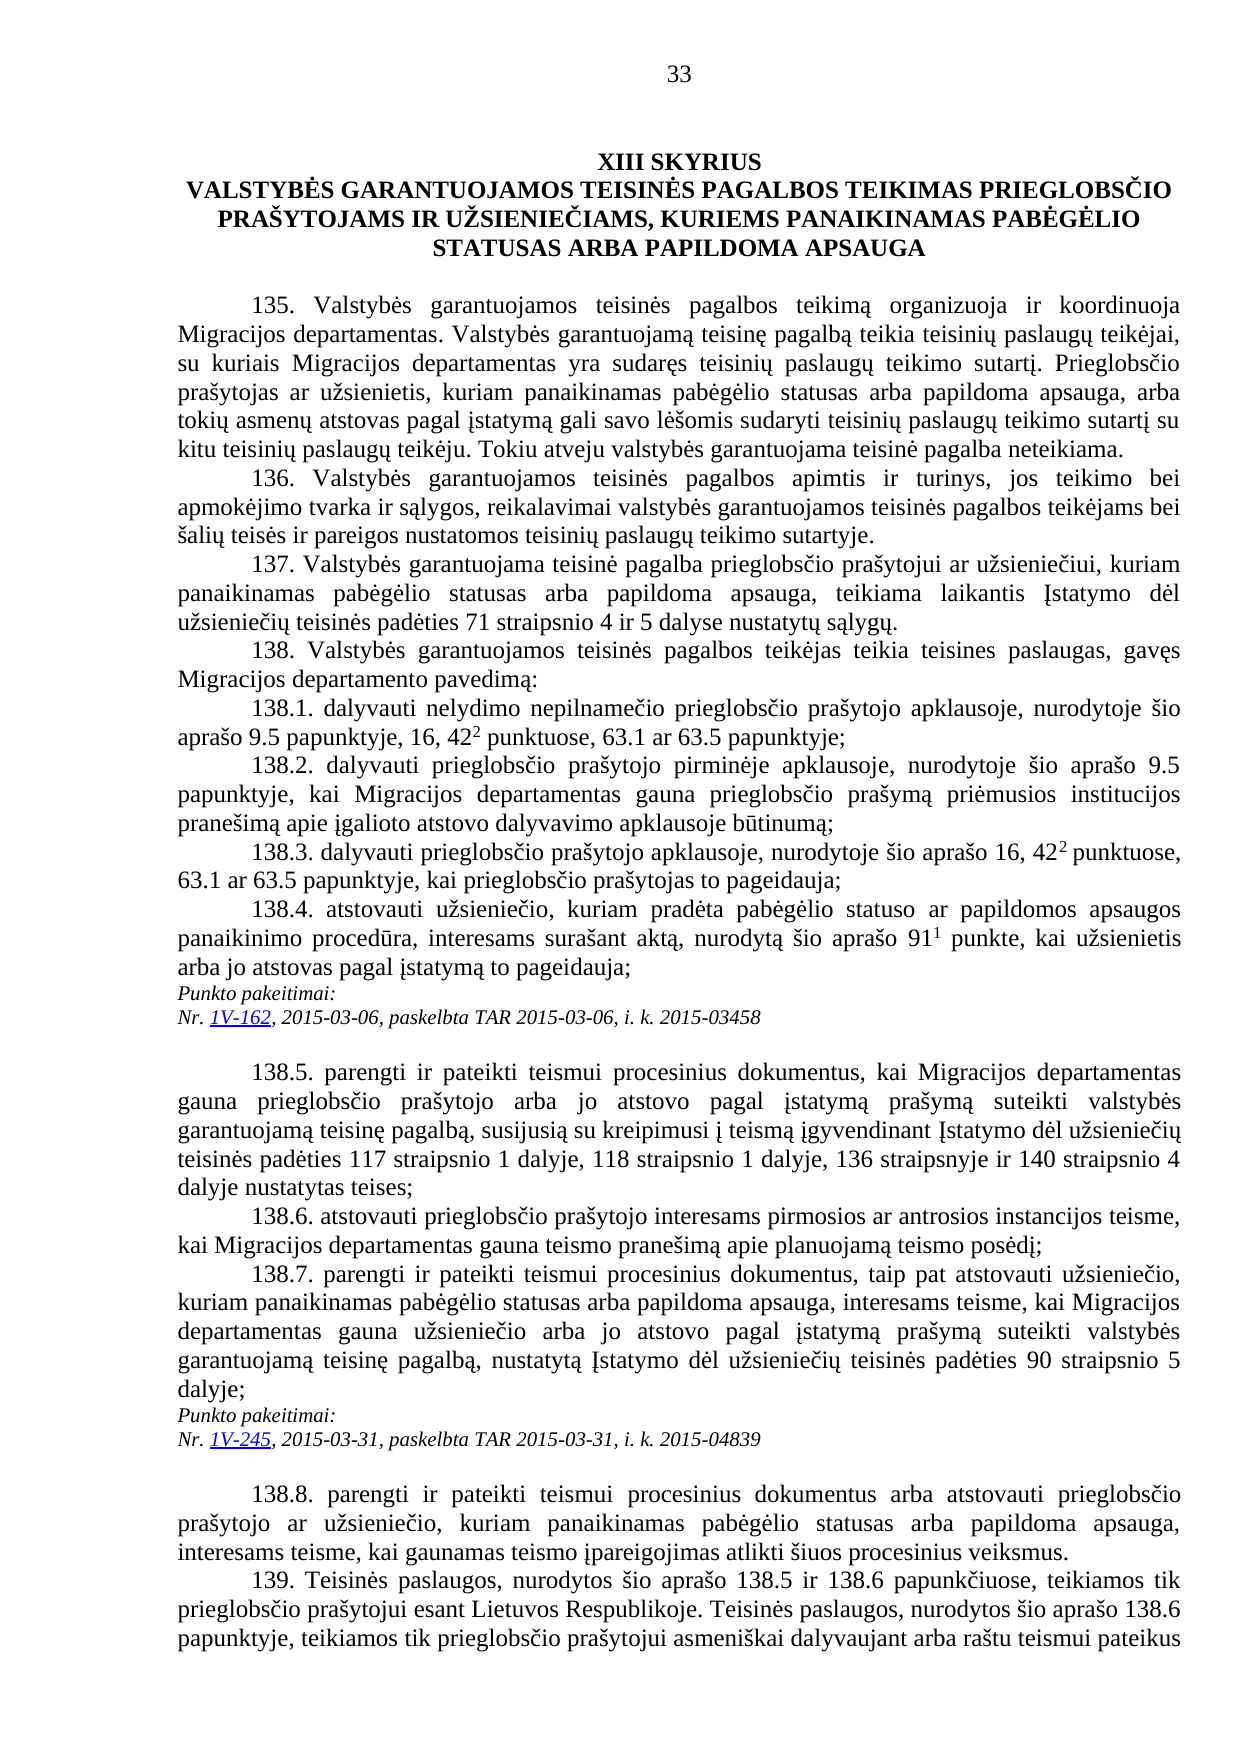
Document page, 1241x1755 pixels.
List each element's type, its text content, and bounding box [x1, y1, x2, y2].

text 136. Valstybės garantuojamos teisinės pagalbos apimtis ir turinys, jos teikimo bei apmokėjimo tvarka ir sąlygos, reikalavimai valstybės garantuojamos teisinės pagalbos teikėjams bei šalių teisės ir pareigos nustatomos teisinių paslaugų teikimo sutartyje. [177, 463, 1181, 549]
text 135. Valstybės garantuojamos teisinės pagalbos teikimą organizuoja ir koordinuoja Migracijos departamentas. Valstybės garantuojamą teisinę pagalbą teikia teisinių paslaugų teikėjai, su kuriais Migracijos departamentas yra sudaręs teisinių paslaugų teikimo sutartį. Prieglobsčio prašytojas ar užsienietis, kuriam panaikinamas pabėgėlio statusas arba papildoma apsauga, arba tokių asmenų atstovas pagal įstatymą gali savo lėšomis sudaryti teisinių paslaugų teikimo sutartį su kitu teisinių paslaugų teikėju. Tokiu atveju valstybės garantuojama teisinė pagalba neteikiama. [177, 291, 1181, 463]
text Nr. 1V-245, 2015-03-31, paskelbta TAR 2015-03-31, i. k. 2015-04839 [177, 1427, 1181, 1451]
text 138.3. dalyvauti prieglobsčio prašytojo apklausoje, nurodytoje šio aprašo 16, 422 punktuose, 63.1 ar 63.5 papunktyje, kai prieglobsčio prašytojas to pageidauja; [177, 837, 1181, 894]
text 137. Valstybės garantuojama teisinė pagalba prieglobsčio prašytojui ar užsieniečiui, kuriam panaikinamas pabėgėlio statusas arba papildoma apsauga, teikiama laikantis Įstatymo dėl užsieniečių teisinės padėties 71 straipsnio 4 ir 5 dalyse nustatytų sąlygų. [177, 549, 1181, 636]
text 138.5. parengti ir pateikti teismui procesinius dokumentus, kai Migracijos departamentas gauna prieglobsčio prašytojo arba jo atstovo pagal įstatymą prašymą suteikti valstybės garantuojamą teisinę pagalbą, susijusią su kreipimusi į teismą įgyvendinant Įstatymo dėl užsieniečių teisinės padėties 117 straipsnio 1 dalyje, 118 straipsnio 1 dalyje, 136 straipsnyje ir 140 straipsnio 4 dalyje nustatytas teises; [177, 1057, 1181, 1201]
text VALSTYBĖS GARANTUOJAMOS TEISINĖS PAGALBOS TEIKIMAS PRIEGLOBSČIO PRAŠYTOJAMS IR UŽSIENIEČIAMS, KURIEMS PANAIKINAMAS PABĖGĖLIO STATUSAS ARBA PAPILDOMA APSAUGA [177, 176, 1181, 262]
text 138.2. dalyvauti prieglobsčio prašytojo pirminėje apklausoje, nurodytoje šio aprašo 9.5 papunktyje, kai Migracijos departamentas gauna prieglobsčio prašymą priėmusios institucijos pranešimą apie įgalioto atstovo dalyvavimo apklausoje būtinumą; [177, 751, 1181, 837]
text 138.7. parengti ir pateikti teismui procesinius dokumentus, taip pat atstovauti užsieniečio, kuriam panaikinamas pabėgėlio statusas arba papildoma apsauga, interesams teisme, kai Migracijos departamentas gauna užsieniečio arba jo atstovo pagal įstatymą prašymą suteikti valstybės garantuojamą teisinę pagalbą, nustatytą Įstatymo dėl užsieniečių teisinės padėties 90 straipsnio 5 dalyje; [177, 1259, 1181, 1402]
text 138.4. atstovauti užsieniečio, kuriam pradėta pabėgėlio statuso ar papildomos apsaugos panaikinimo procedūra, interesams surašant aktą, nurodytą šio aprašo 911 punkte, kai užsienietis arba jo atstovas pagal įstatymą to pageidauja; [177, 894, 1181, 981]
text XIII SKYRIUS [177, 147, 1181, 176]
text 138.6. atstovauti prieglobsčio prašytojo interesams pirmosios ar antrosios instancijos teisme, kai Migracijos departamentas gauna teismo pranešimą apie planuojamą teismo posėdį; [177, 1201, 1181, 1259]
text 138. Valstybės garantuojamos teisinės pagalbos teikėjas teikia teisines paslaugas, gavęs Migracijos departamento pavedimą: [177, 636, 1181, 693]
text Punkto pakeitimai: [177, 1402, 1181, 1427]
text 138.8. parengti ir pateikti teismui procesinius dokumentus arba atstovauti prieglobsčio prašytojo ar užsieniečio, kuriam panaikinamas pabėgėlio statusas arba papildoma apsauga, interesams teisme, kai gaunamas teismo įpareigojimas atlikti šiuos procesinius veiksmus. [177, 1479, 1181, 1566]
text 139. Teisinės paslaugos, nurodytos šio aprašo 138.5 ir 138.6 papunkčiuose, teikiamos tik prieglobsčio prašytojui esant Lietuvos Respublikoje. Teisinės paslaugos, nurodytos šio aprašo 138.6 papunktyje, teikiamos tik prieglobsčio prašytojui asmeniškai dalyvaujant arba raštu teismui pateikus [177, 1566, 1181, 1652]
text 138.1. dalyvauti nelydimo nepilnamečio prieglobsčio prašytojo apklausoje, nurodytoje šio aprašo 9.5 papunktyje, 16, 422 punktuose, 63.1 ar 63.5 papunktyje; [177, 693, 1181, 751]
text Punkto pakeitimai: [177, 981, 1181, 1005]
text Nr. 1V-162, 2015-03-06, paskelbta TAR 2015-03-06, i. k. 2015-03458 [177, 1005, 1181, 1029]
